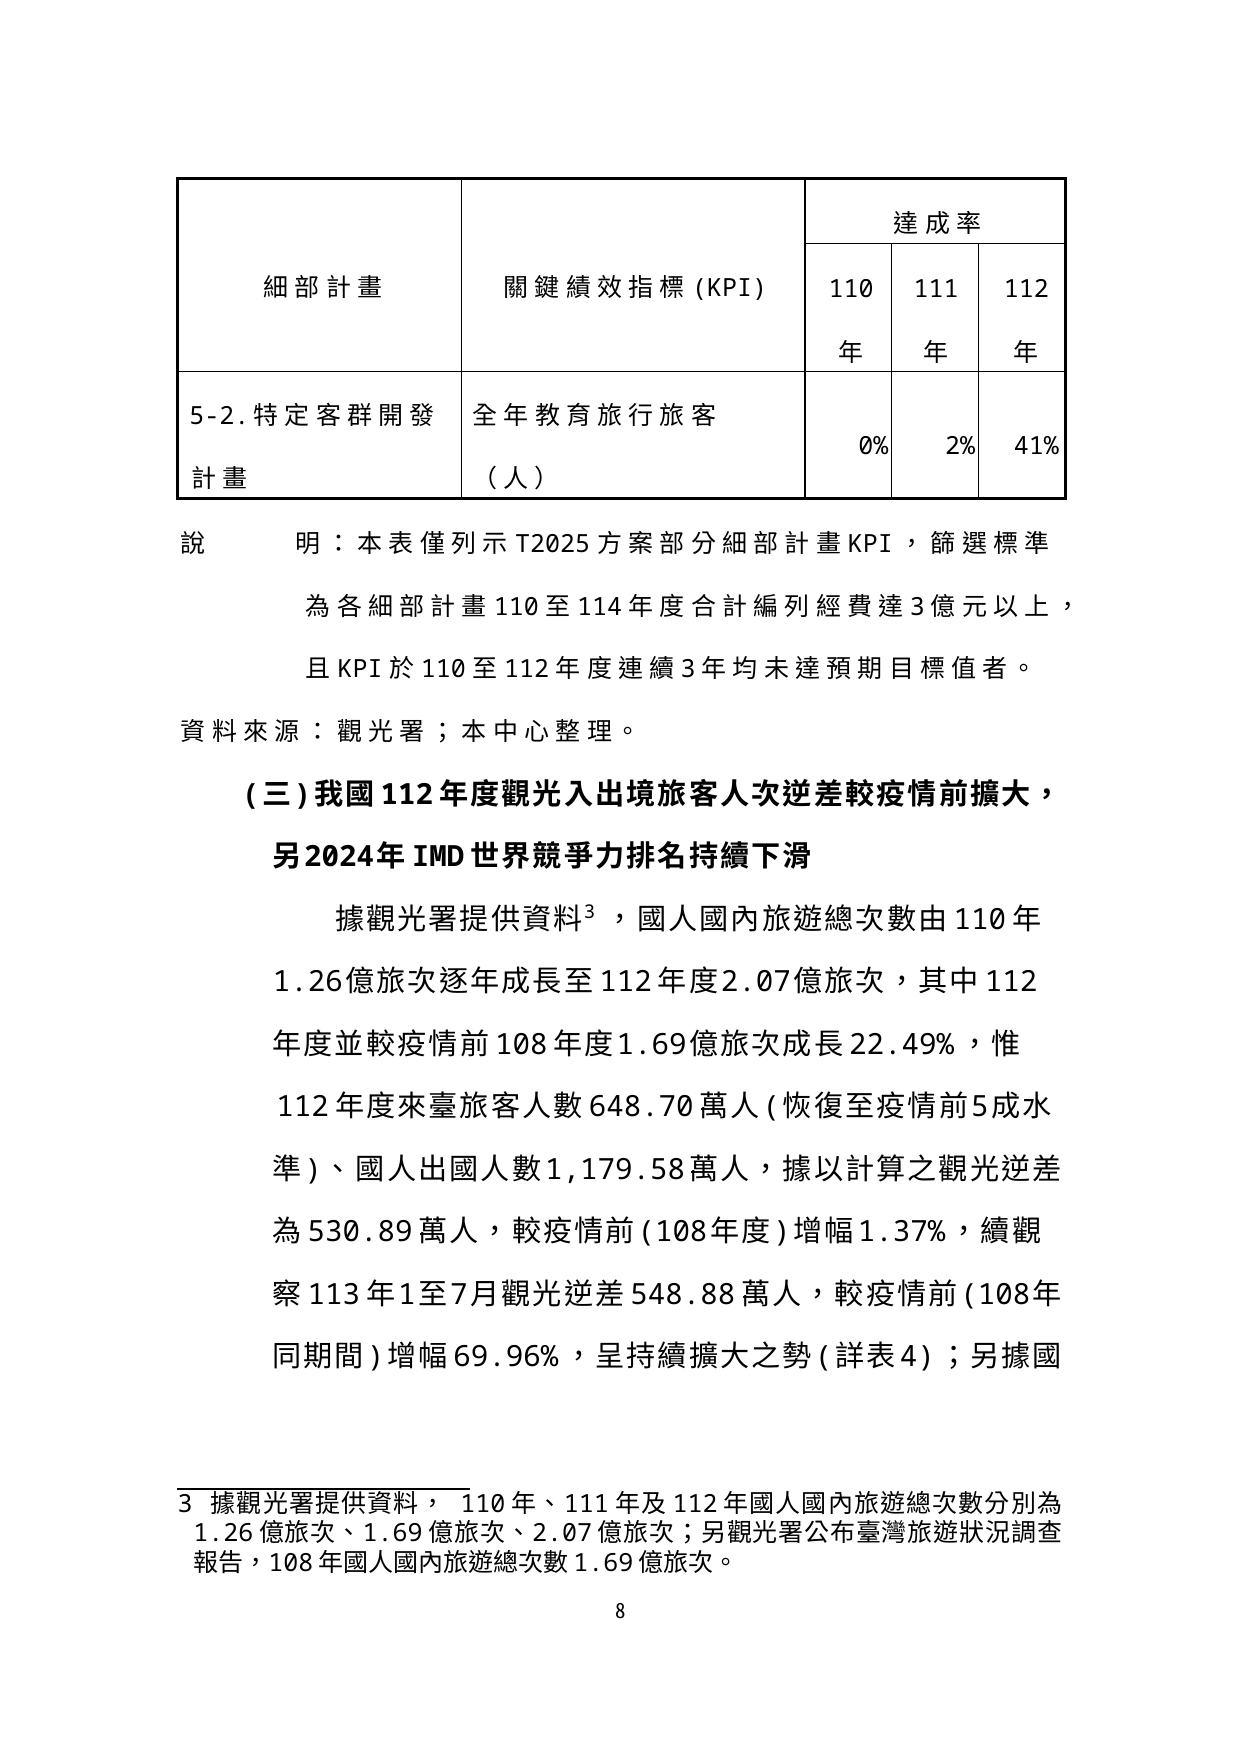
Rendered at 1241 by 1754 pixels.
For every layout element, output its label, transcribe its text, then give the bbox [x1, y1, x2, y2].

table_header 達成率 [806, 180, 1064, 243]
table_header 細部計畫 [179, 180, 461, 371]
table_cell 112年 [979, 244, 1064, 371]
table_cell 41% [979, 372, 1064, 497]
text (三)我國112年度觀光入出境旅客人次逆差較疫情前擴大，另2024年IMD世界競爭力排名持續下滑 [236, 750, 1063, 875]
table_cell 0% [806, 372, 891, 497]
table_cell 110年 [806, 244, 891, 371]
table_cell 2% [892, 372, 978, 497]
table_cell 111年 [892, 244, 978, 371]
text 據觀光署提供資料，國人國內旅遊總次數由110年1.26億旅次逐年成長至112年度2.07億旅次，其中112年度並較疫情前108年度1.69億旅次成長22.49%，惟112年度來臺旅客人數648.70萬人(恢復至疫情前5成水準)、國人出國人數1,179.58萬人，據以計算之觀光逆差為530.89萬人，較疫情前(108年度)增幅1.37%，續觀察113年1至7月觀光逆差548.88萬人，較疫情前(108年同期間)增幅69.96%，呈持續擴大之勢(詳表4)；另據國 [266, 875, 1063, 1375]
table_header 關鍵績效指標(KPI) [462, 180, 804, 371]
table_cell 全年教育旅行旅客（人） [462, 372, 804, 497]
text 說 明：本表僅列示T2025方案部分細部計畫KPI，篩選標準為各細部計畫110至114年度合計編列經費達3億元以上，且KPI於110至112年度連續3年均未達預期目標值者。 [175, 500, 1063, 688]
table_cell 5-2.特定客群開發計畫 [179, 372, 461, 497]
text 資料來源：觀光署；本中心整理。 [173, 688, 1063, 750]
text 據觀光署提供資料， 110年、111年及112年國人國內旅遊總次數分別為1.26億旅次、1.69億旅次、2.07億旅次；另觀光署公布臺灣旅遊狀況調查報告，108年國人國內旅遊總次數1.69億旅次。 [177, 1489, 1063, 1577]
